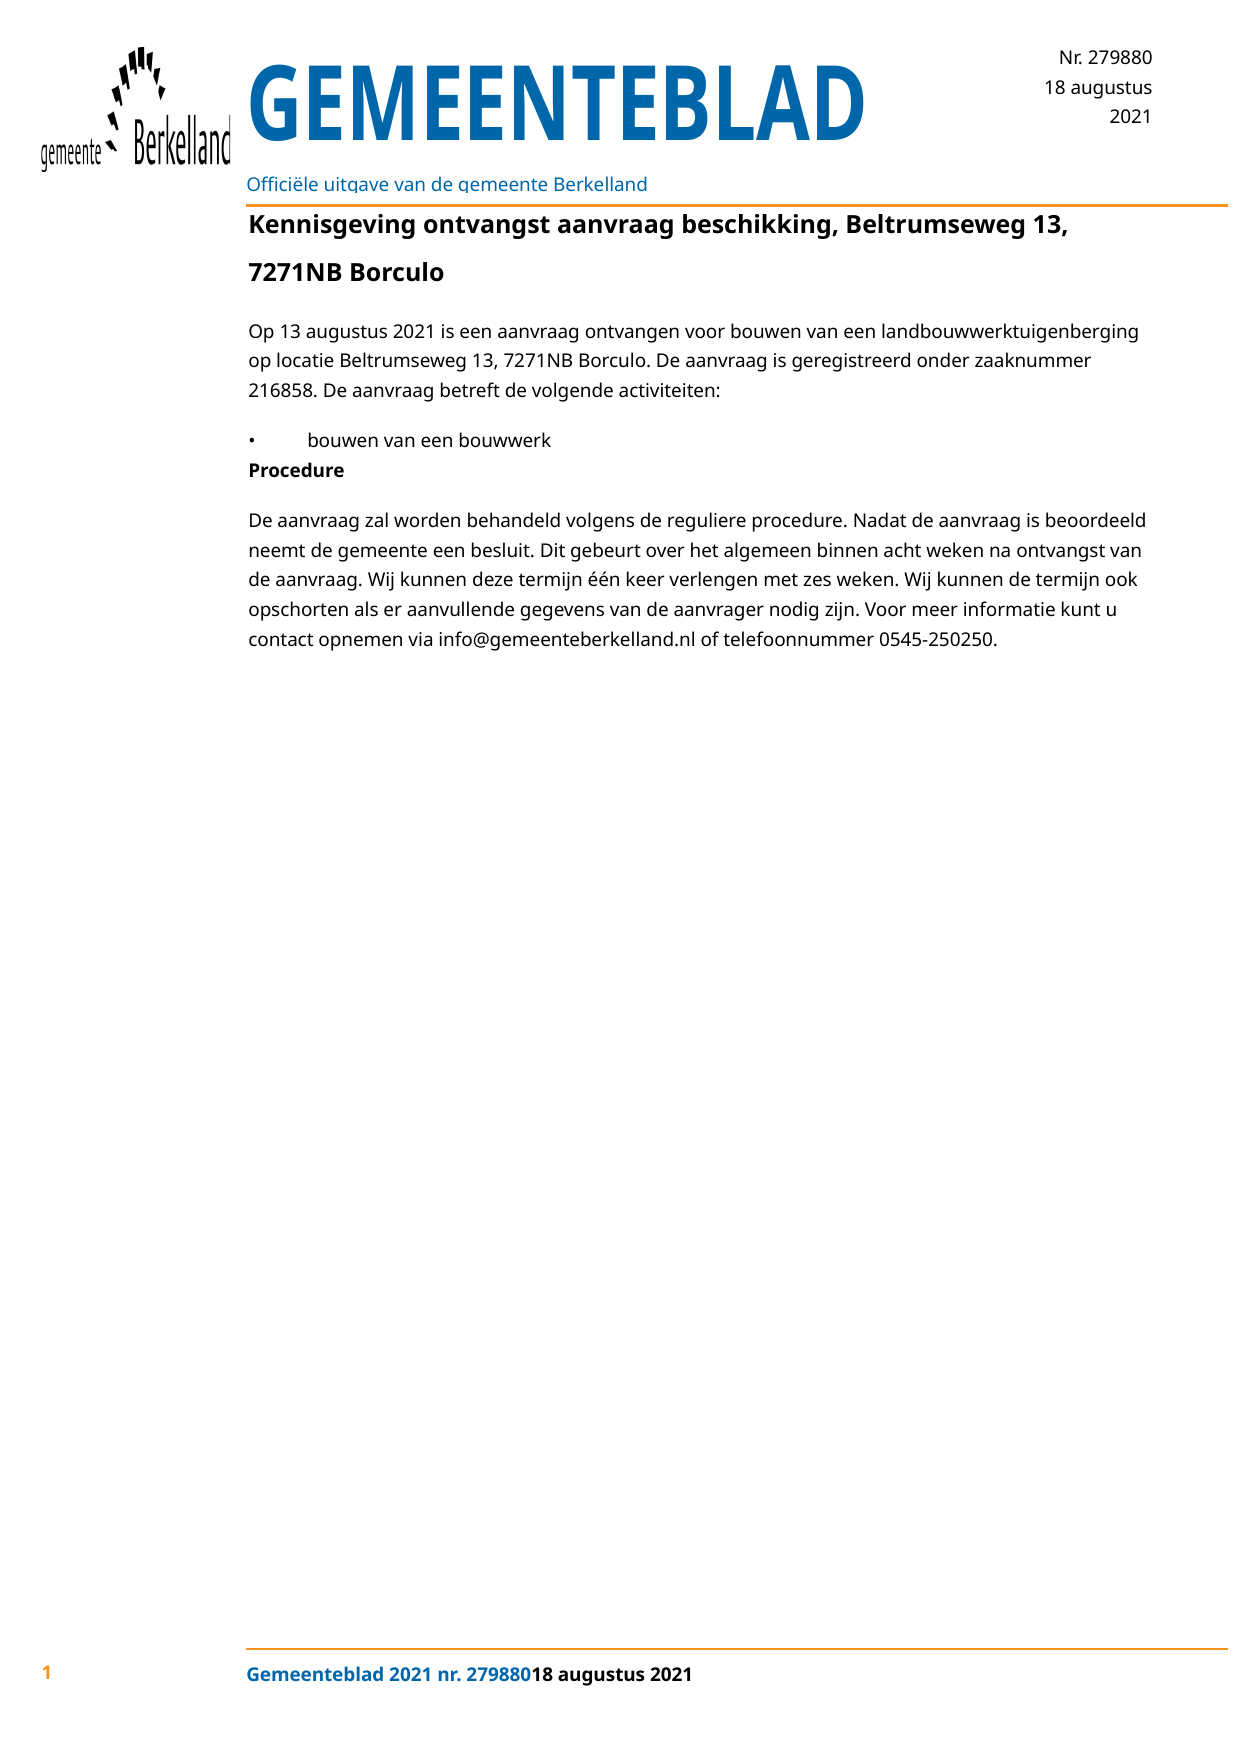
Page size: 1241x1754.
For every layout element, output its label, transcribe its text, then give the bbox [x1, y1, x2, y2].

list bouwen van een bouwwerk [248, 427, 1152, 453]
text Procedure [248, 457, 1152, 483]
picture [41, 47, 231, 172]
text De aanvraag zal worden behandeld volgens de reguliere procedure. Nadat de aanvraag is beoordeeld neemt de gemeente een besluit. Dit gebeurt over het algemeen binnen acht weken na ontvangst van de aanvraag. Wij kunnen deze termijn één keer verlengen met zes weken. Wij kunnen de termijn ook opschorten als er aanvullende gegevens van de aanvrager nodig zijn. Voor meer informatie kunt u contact opnemen via info@gemeenteberkelland.nl of telefoonnummer 0545-250250. [248, 507, 1152, 652]
text Kennisgeving ontvangst aanvraag beschikking, Beltrumseweg 13, 7271NB Borculo [248, 207, 1152, 288]
text Op 13 augustus 2021 is een aanvraag ontvangen voor bouwen van een landbouwwerktuigenberging op locatie Beltrumseweg 13, 7271NB Borculo. De aanvraag is geregistreerd onder zaaknummer 216858. De aanvraag betreft de volgende activiteiten: [248, 318, 1152, 403]
